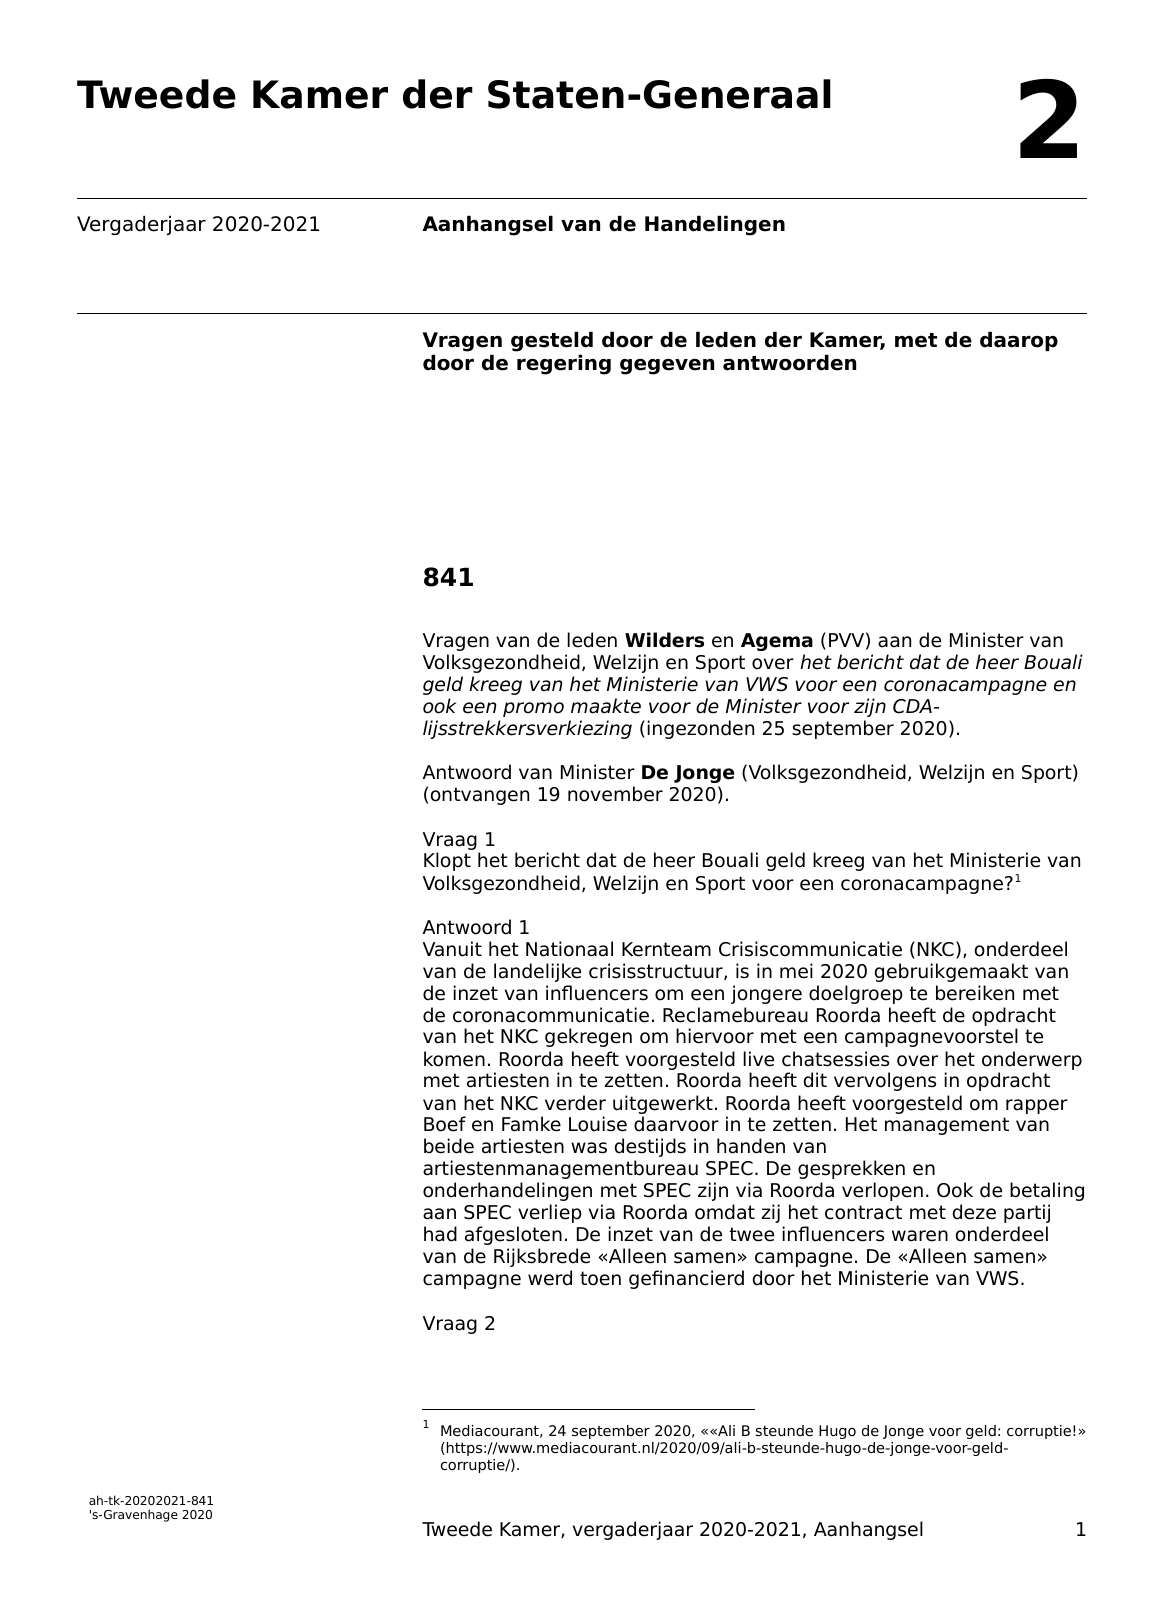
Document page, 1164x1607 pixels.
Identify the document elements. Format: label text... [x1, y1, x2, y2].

table_header Tweede Kamer der Staten-Generaal [77, 59, 886, 198]
table_cell Vragen gesteld door de leden der Kamer, met de daarop door de regering gegeven antwoorden [422, 314, 1087, 375]
table_cell [77, 314, 422, 375]
table_cell Vergaderjaar 2020-2021 [77, 199, 422, 313]
text Mediacourant, 24 september 2020, ««Ali B steunde Hugo de Jonge voor geld: corruptie!» (https://www.mediacourant.nl/2020/09/ali-b-steunde-hugo-de-jonge-voor-geld-corruptie/). [422, 1418, 1087, 1474]
table_header 2 [886, 59, 1087, 198]
table_cell Aanhangsel van de Handelingen [422, 199, 1087, 313]
text 841 [422, 563, 1087, 592]
text Vanuit het Nationaal Kernteam Crisiscommunicatie (NKC), onderdeel van de landelijke crisisstructuur, is in mei 2020 gebruikgemaakt van de inzet van influencers om een jongere doelgroep te bereiken met de coronacommunicatie. Reclamebureau Roorda heeft de opdracht van het NKC gekregen om hiervoor met een campagnevoorstel te komen. Roorda heeft voorgesteld live chatsessies over het onderwerp met artiesten in te zetten. Roorda heeft dit vervolgens in opdracht van het NKC verder uitgewerkt. Roorda heeft voorgesteld om rapper Boef en Famke Louise daarvoor in te zetten. Het management van beide artiesten was destijds in handen van artiestenmanagementbureau SPEC. De gesprekken en onderhandelingen met SPEC zijn via Roorda verlopen. Ook de betaling aan SPEC verliep via Roorda omdat zij het contract met deze partij had afgesloten. De inzet van de twee influencers waren onderdeel van de Rijksbrede «Alleen samen» campagne. De «Alleen samen» campagne werd toen gefinancierd door het Ministerie van VWS. [422, 938, 1087, 1290]
text Vraag 2 [422, 1312, 1087, 1334]
text Vraag 1 [422, 828, 1087, 850]
text Antwoord van Minister De Jonge (Volksgezondheid, Welzijn en Sport) (ontvangen 19 november 2020). [422, 762, 1087, 806]
text ah-tk-20202021-841 [88, 1494, 323, 1508]
text 's-Gravenhage 2020 [88, 1508, 323, 1522]
text Klopt het bericht dat de heer Bouali geld kreeg van het Ministerie van Volksgezondheid, Welzijn en Sport voor een coronacampagne? [422, 850, 1087, 894]
text Vragen van de leden Wilders en Agema (PVV) aan de Minister van Volksgezondheid, Welzijn en Sport over het bericht dat de heer Bouali geld kreeg van het Ministerie van VWS voor een coronacampagne en ook een promo maakte voor de Minister voor zijn CDA-lijsstrekkersverkiezing (ingezonden 25 september 2020). [422, 630, 1087, 740]
text Antwoord 1 [422, 917, 1087, 938]
